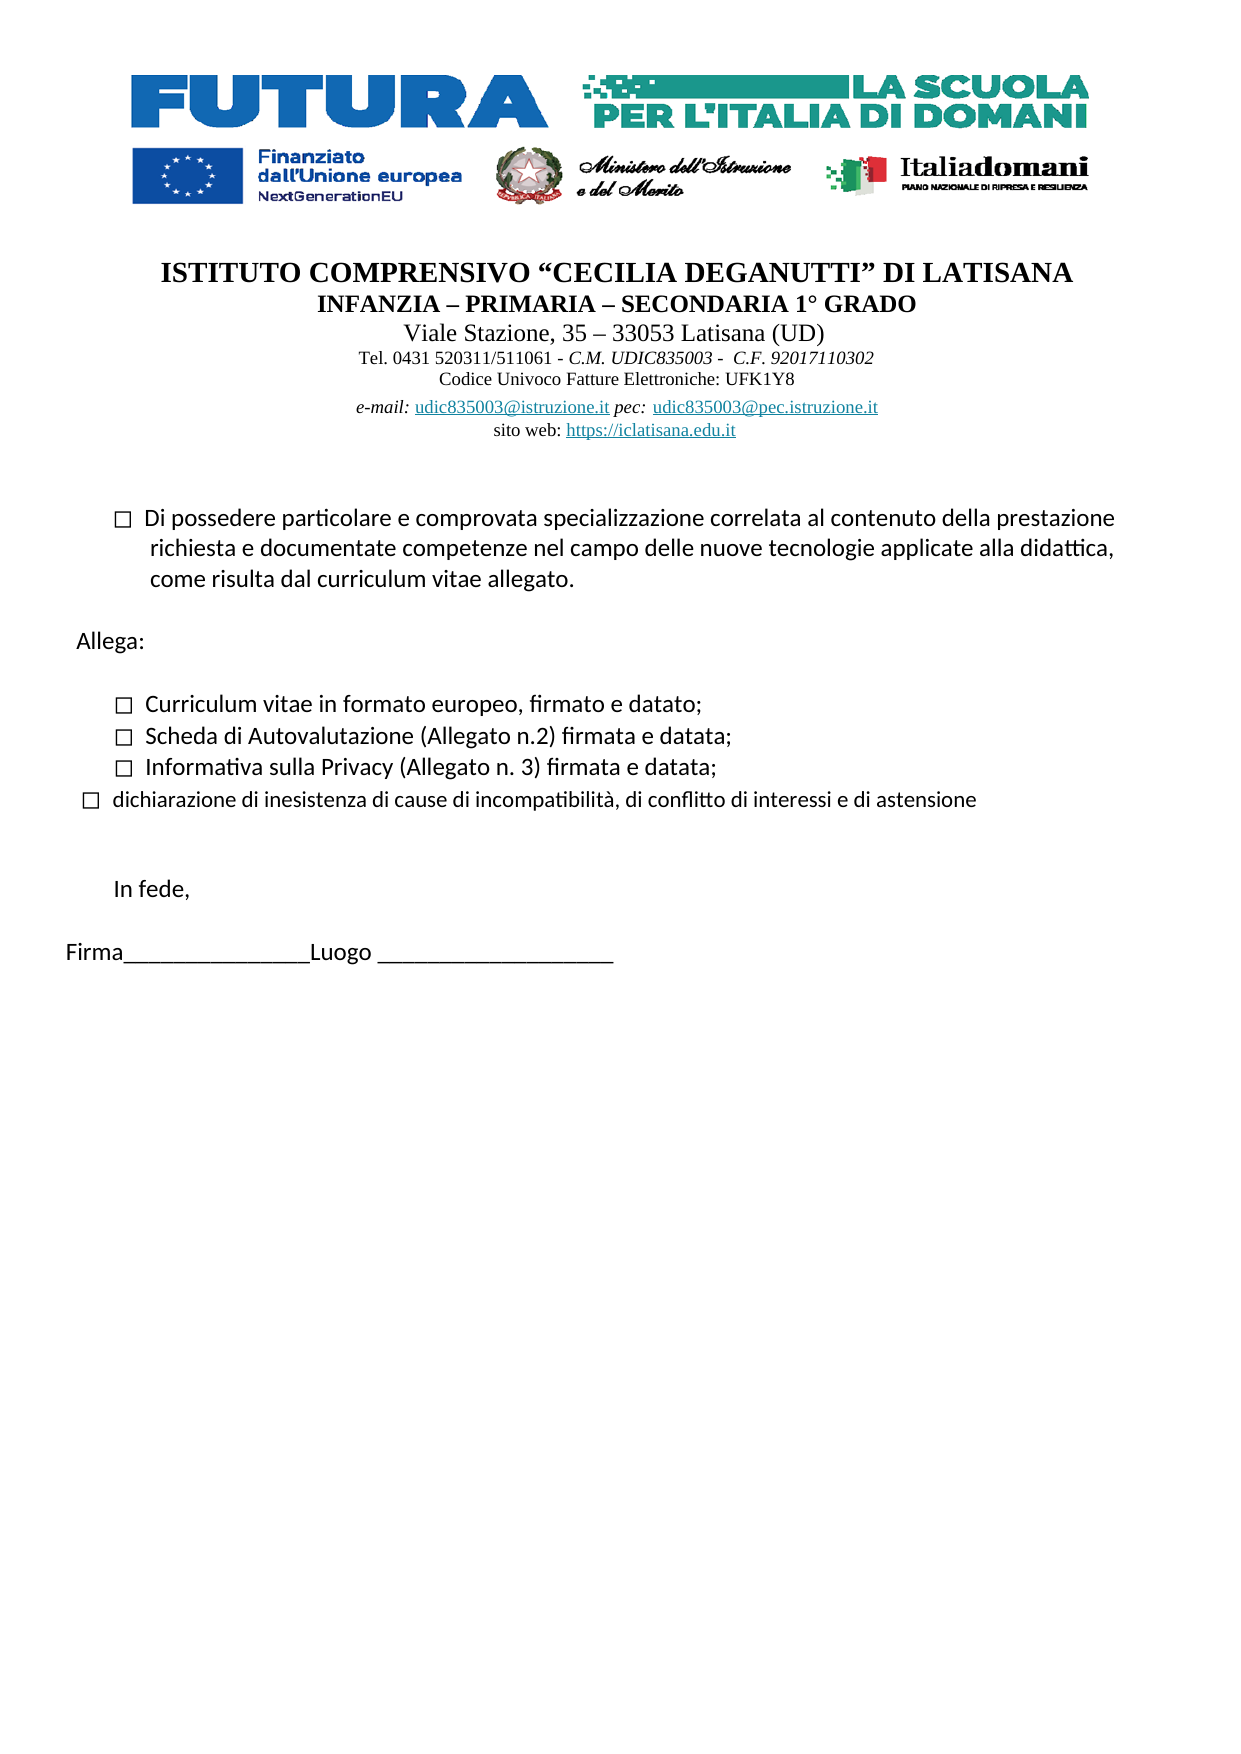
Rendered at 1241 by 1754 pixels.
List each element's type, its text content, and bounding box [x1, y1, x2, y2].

text Allega: [76, 625, 1169, 656]
text ◻ Informativa sulla Privacy (Allegato n. 3) firmata e datata; [113, 751, 745, 782]
text In fede, [113, 874, 745, 904]
text ◻ Di possedere particolare e comprovata specializzazione correlata al contenuto della prestazione richiesta e documentate competenze nel campo delle nuove tecnologie applicate alla didattica, come risulta dal curriculum vitae allegato. [112, 501, 1169, 593]
text ◻ Curriculum vitae in formato europeo, firmato e datato; [113, 688, 1169, 719]
text Firma_______________Luogo ___________________ [66, 936, 1169, 967]
text ◻ dichiarazione di inesistenza di cause di incompatibilità, di conflitto di interessi e di astensione [64, 782, 1172, 813]
text ◻ Scheda di Autovalutazione (Allegato n.2) firmata e datata; [113, 719, 1169, 750]
